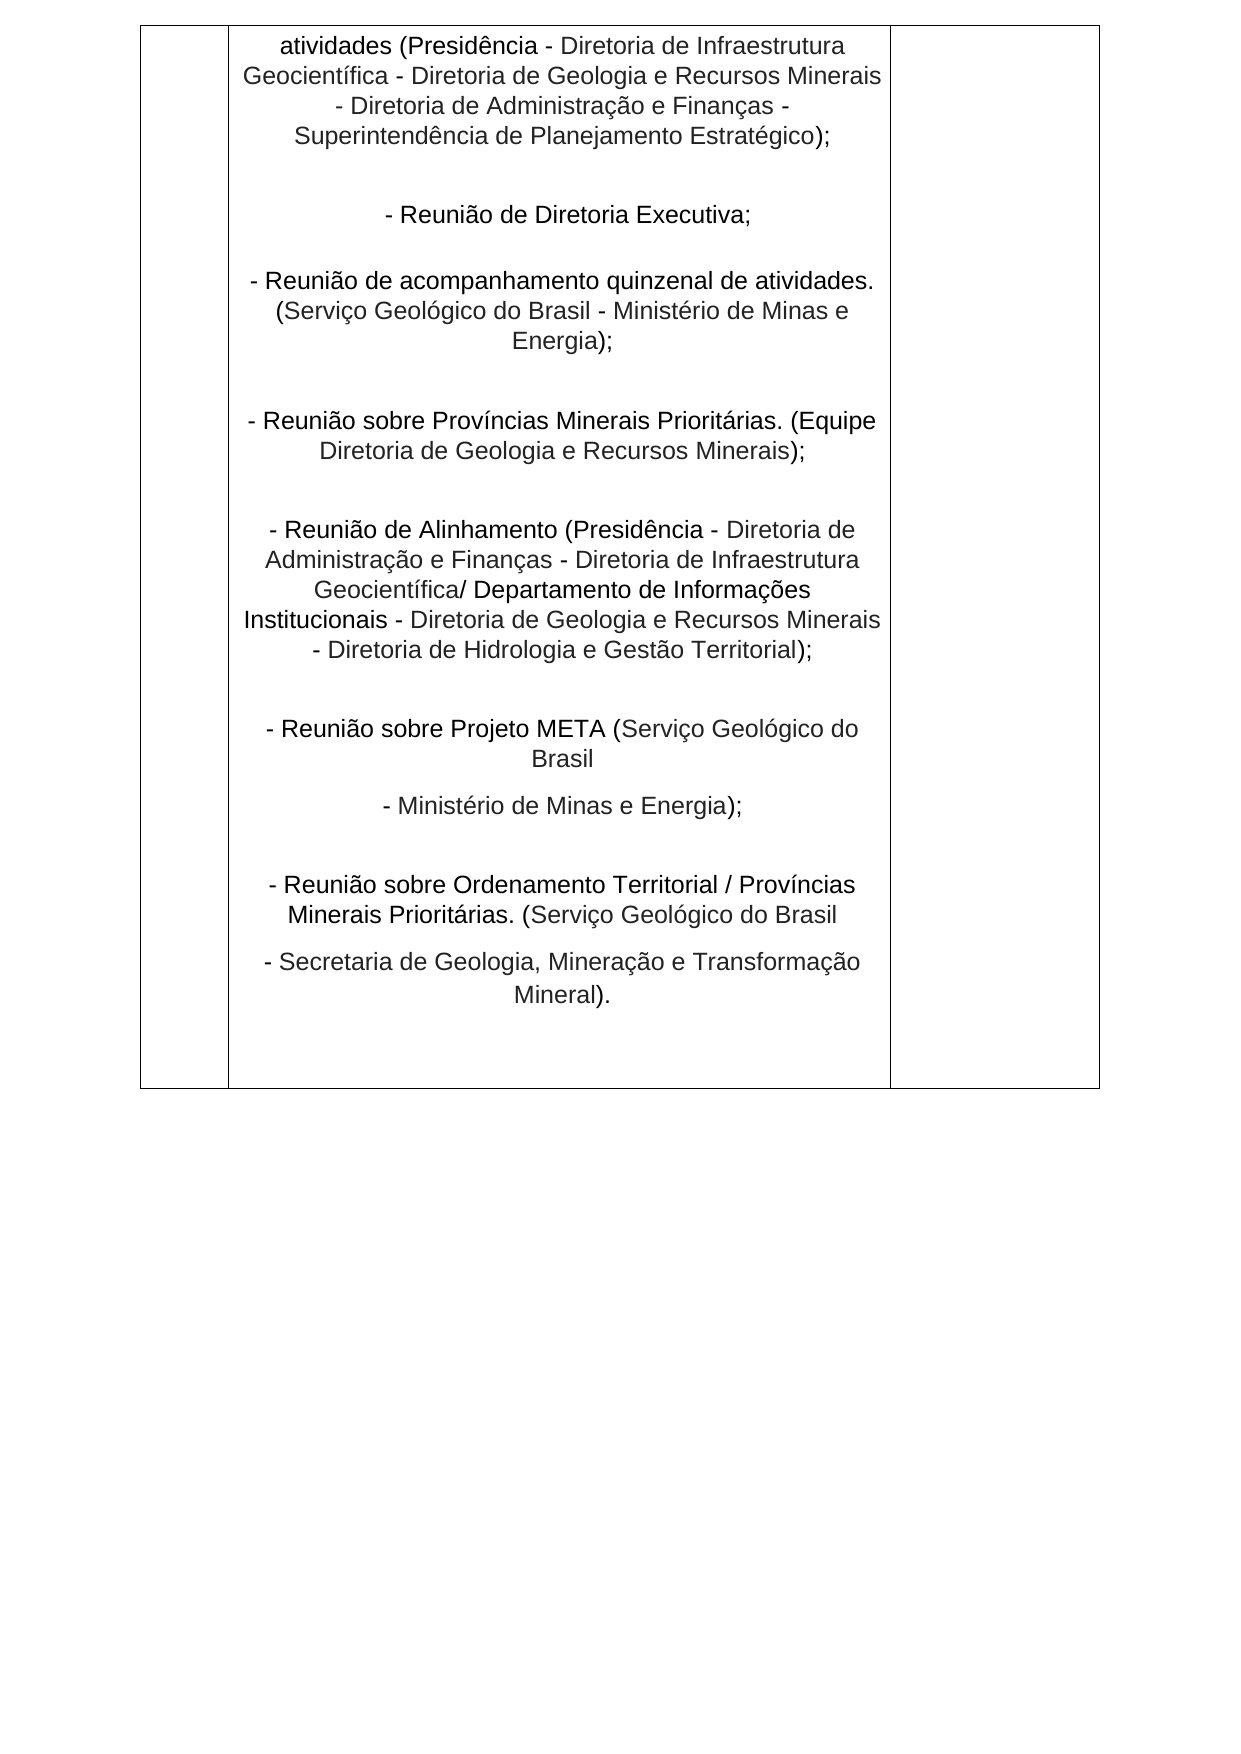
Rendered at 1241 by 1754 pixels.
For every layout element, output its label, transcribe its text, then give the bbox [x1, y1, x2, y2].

table_cell [141, 26, 228, 1088]
table_cell [891, 26, 1099, 1088]
table_cell atividades (Presidência - Diretoria de Infraestrutura Geocientífica - Diretoria de Geologia e Recursos Minerais - Diretoria de Administração e Finanças - Superintendência de Planejamento Estratégico); - Reunião de Diretoria Executiva; - Reunião de acompanhamento quinzenal de atividades. (Serviço Geológico do Brasil - Ministério de Minas e Energia); - Reunião sobre Províncias Minerais Prioritárias. (Equipe Diretoria de Geologia e Recursos Minerais); - Reunião de Alinhamento (Presidência - Diretoria de Administração e Finanças - Diretoria de Infraestrutura Geocientífica/ Departamento de Informações Institucionais - Diretoria de Geologia e Recursos Minerais - Diretoria de Hidrologia e Gestão Territorial); - Reunião sobre Projeto META (Serviço Geológico do Brasil - Ministério de Minas e Energia); - Reunião sobre Ordenamento Territorial / Províncias Minerais Prioritárias. (Serviço Geológico do Brasil - Secretaria de Geologia, Mineração e Transformação Mineral). [229, 26, 890, 1088]
